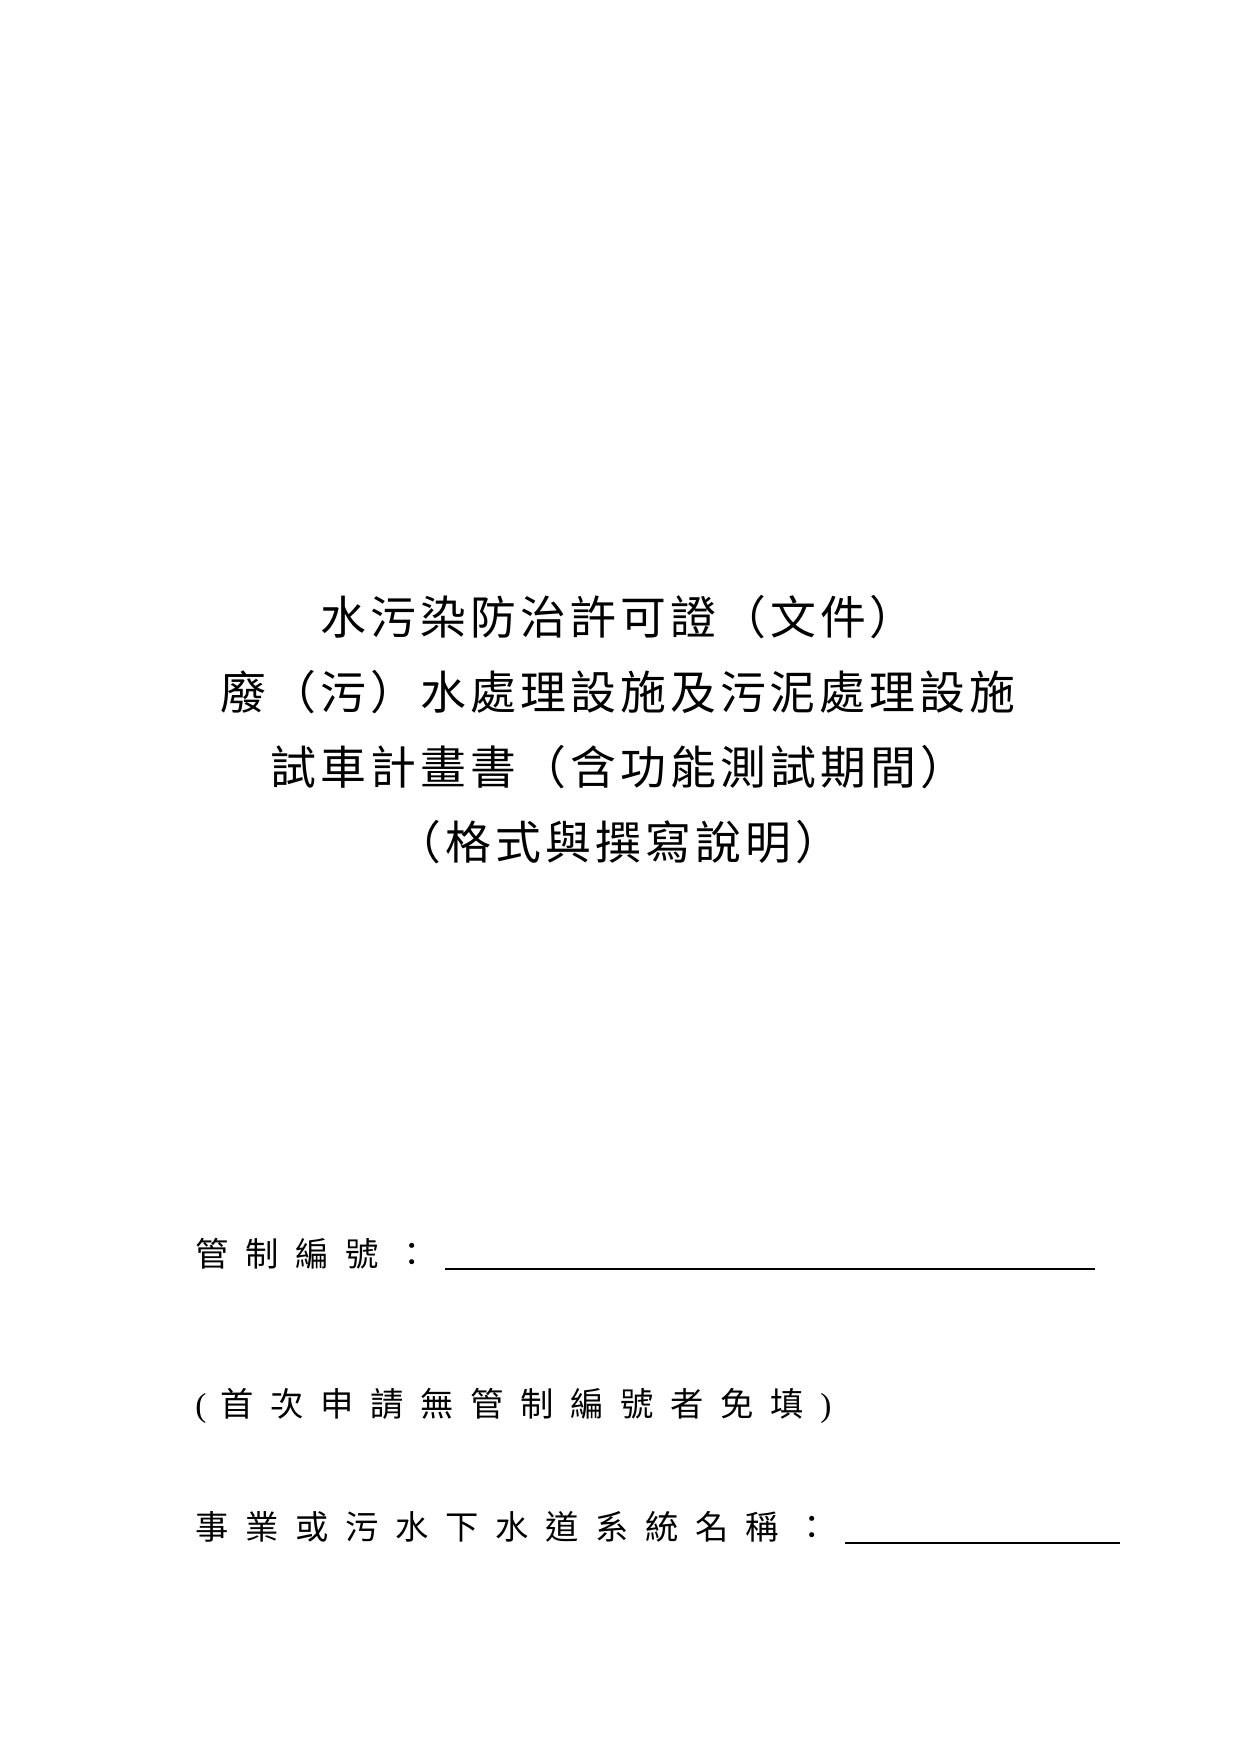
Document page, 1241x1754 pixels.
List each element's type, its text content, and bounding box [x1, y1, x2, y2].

subtitle 水污染防治許可證（文件） [120, 577, 1120, 652]
subtitle （格式與撰寫說明） [120, 802, 1120, 877]
subtitle 試車計畫書（含功能測試期間） [120, 727, 1120, 802]
text 管制編號： (首次申請無管制編號者免填) [195, 1214, 1120, 1439]
text 事業或污水下水道系統名稱： [195, 1488, 1120, 1563]
subtitle 廢（污）水處理設施及污泥處理設施 [120, 652, 1120, 727]
